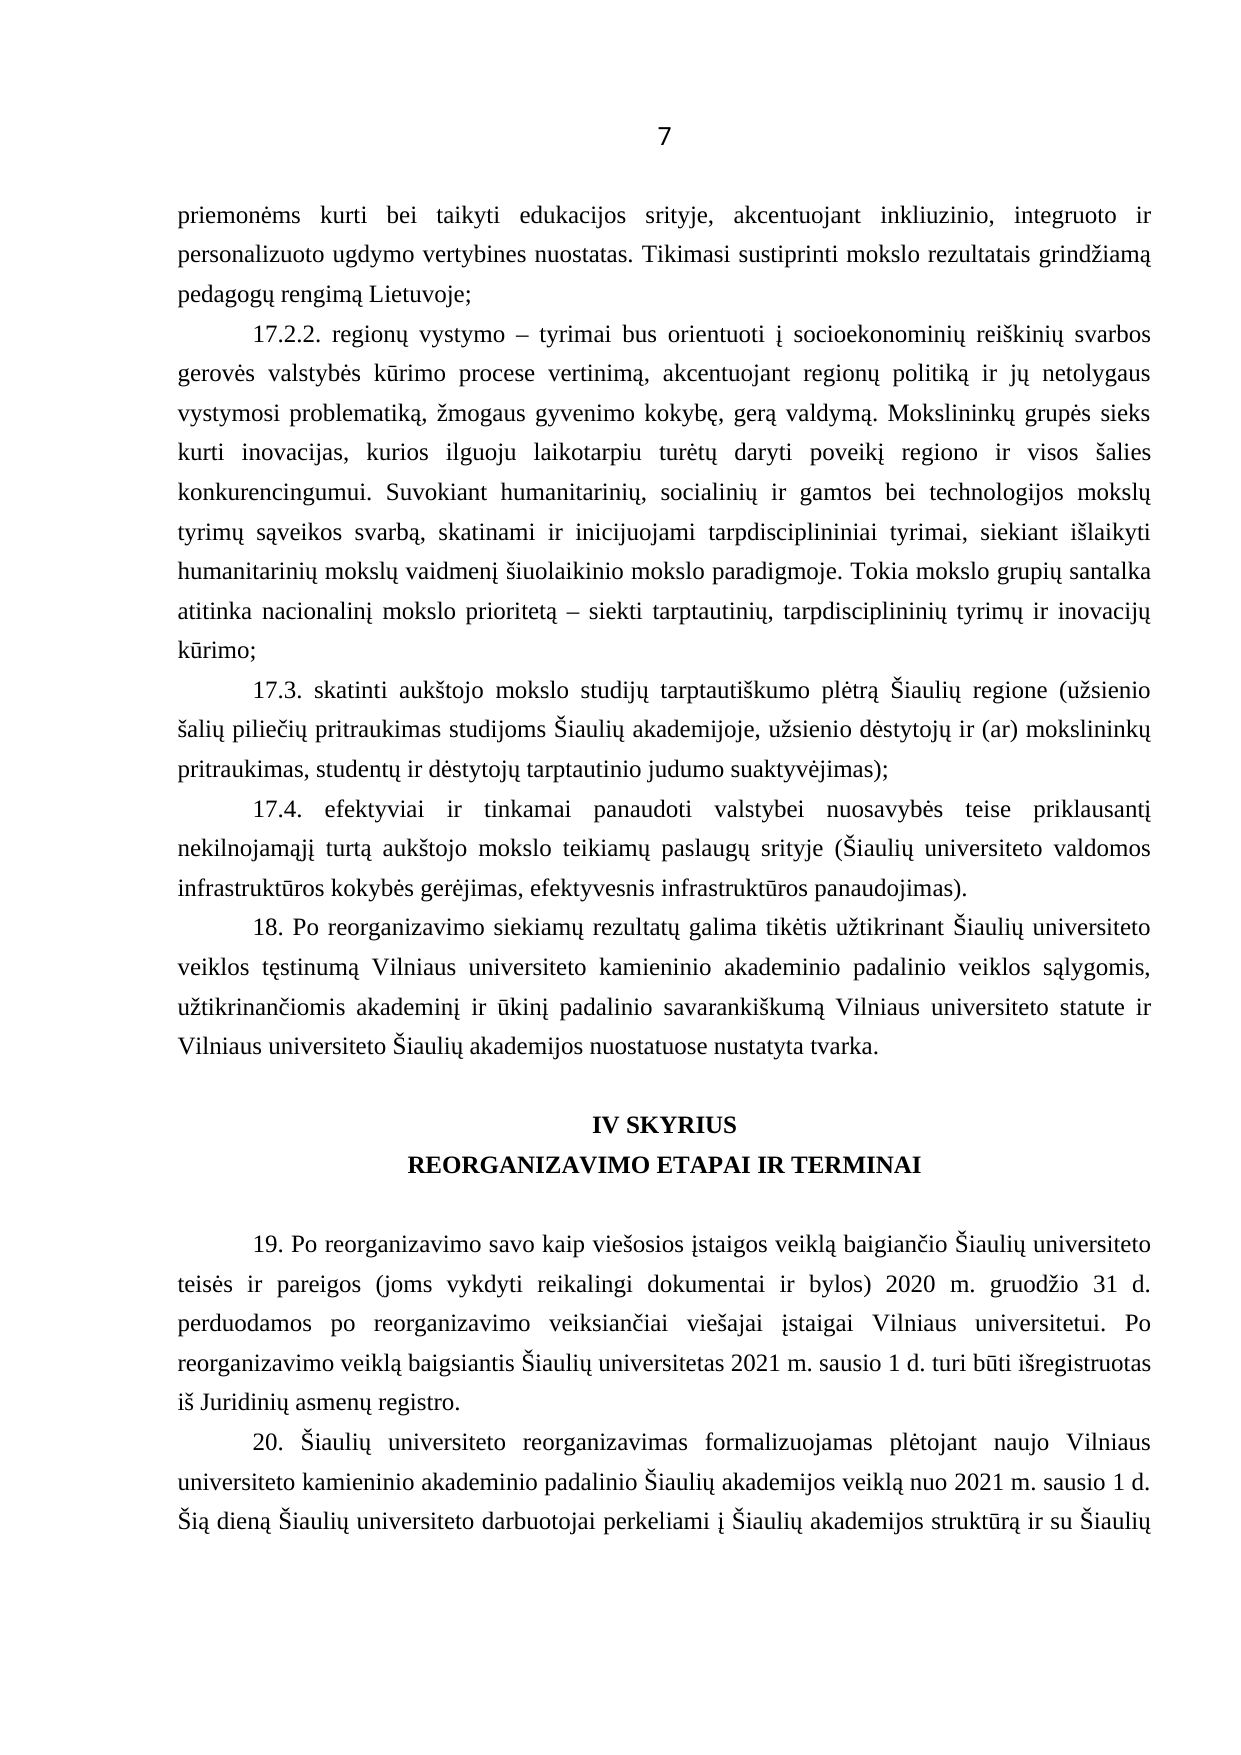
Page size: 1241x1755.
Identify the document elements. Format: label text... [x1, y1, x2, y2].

text 19. Po reorganizavimo savo kaip viešosios įstaigos veiklą baigiančio Šiaulių universiteto teisės ir pareigos (joms vykdyti reikalingi dokumentai ir bylos) 2020 m. gruodžio 31 d. perduodamos po reorganizavimo veiksiančiai viešajai įstaigai Vilniaus universitetui. Po reorganizavimo veiklą baigsiantis Šiaulių universitetas 2021 m. sausio 1 d. turi būti išregistruotas iš Juridinių asmenų registro. [177, 1218, 1152, 1416]
text 17.3. skatinti aukštojo mokslo studijų tarptautiškumo plėtrą Šiaulių regione (užsienio šalių piliečių pritraukimas studijoms Šiaulių akademijoje, užsienio dėstytojų ir (ar) mokslininkų pritraukimas, studentų ir dėstytojų tarptautinio judumo suaktyvėjimas); [177, 664, 1152, 783]
text 20. Šiaulių universiteto reorganizavimas formalizuojamas plėtojant naujo Vilniaus universiteto kamieninio akademinio padalinio Šiaulių akademijos veiklą nuo 2021 m. sausio 1 d. Šią dieną Šiaulių universiteto darbuotojai perkeliami į Šiaulių akademijos struktūrą ir su Šiaulių [177, 1416, 1152, 1535]
text 17.4. efektyviai ir tinkamai panaudoti valstybei nuosavybės teise priklausantį nekilnojamąjį turtą aukštojo mokslo teikiamų paslaugų srityje (Šiaulių universiteto valdomos infrastruktūros kokybės gerėjimas, efektyvesnis infrastruktūros panaudojimas). [177, 783, 1152, 902]
text 18. Po reorganizavimo siekiamų rezultatų galima tikėtis užtikrinant Šiaulių universiteto veiklos tęstinumą Vilniaus universiteto kamieninio akademinio padalinio veiklos sąlygomis, užtikrinančiomis akademinį ir ūkinį padalinio savarankiškumą Vilniaus universiteto statute ir Vilniaus universiteto Šiaulių akademijos nuostatuose nustatyta tvarka. [177, 902, 1152, 1060]
text REORGANIZAVIMO ETAPAI IR TERMINAI [177, 1139, 1152, 1179]
text IV SKYRIUS [177, 1099, 1152, 1139]
text priemonėms kurti bei taikyti edukacijos srityje, akcentuojant inkliuzinio, integruoto ir personalizuoto ugdymo vertybines nuostatas. Tikimasi sustiprinti mokslo rezultatais grindžiamą pedagogų rengimą Lietuvoje; [177, 189, 1152, 308]
text 17.2.2. regionų vystymo – tyrimai bus orientuoti į socioekonominių reiškinių svarbos gerovės valstybės kūrimo procese vertinimą, akcentuojant regionų politiką ir jų netolygaus vystymosi problematiką, žmogaus gyvenimo kokybę, gerą valdymą. Mokslininkų grupės sieks kurti inovacijas, kurios ilguoju laikotarpiu turėtų daryti poveikį regiono ir visos šalies konkurencingumui. Suvokiant humanitarinių, socialinių ir gamtos bei technologijos mokslų tyrimų sąveikos svarbą, skatinami ir inicijuojami tarpdisciplininiai tyrimai, siekiant išlaikyti humanitarinių mokslų vaidmenį šiuolaikinio mokslo paradigmoje. Tokia mokslo grupių santalka atitinka nacionalinį mokslo prioritetą – siekti tarptautinių, tarpdisciplininių tyrimų ir inovacijų kūrimo; [177, 308, 1152, 664]
